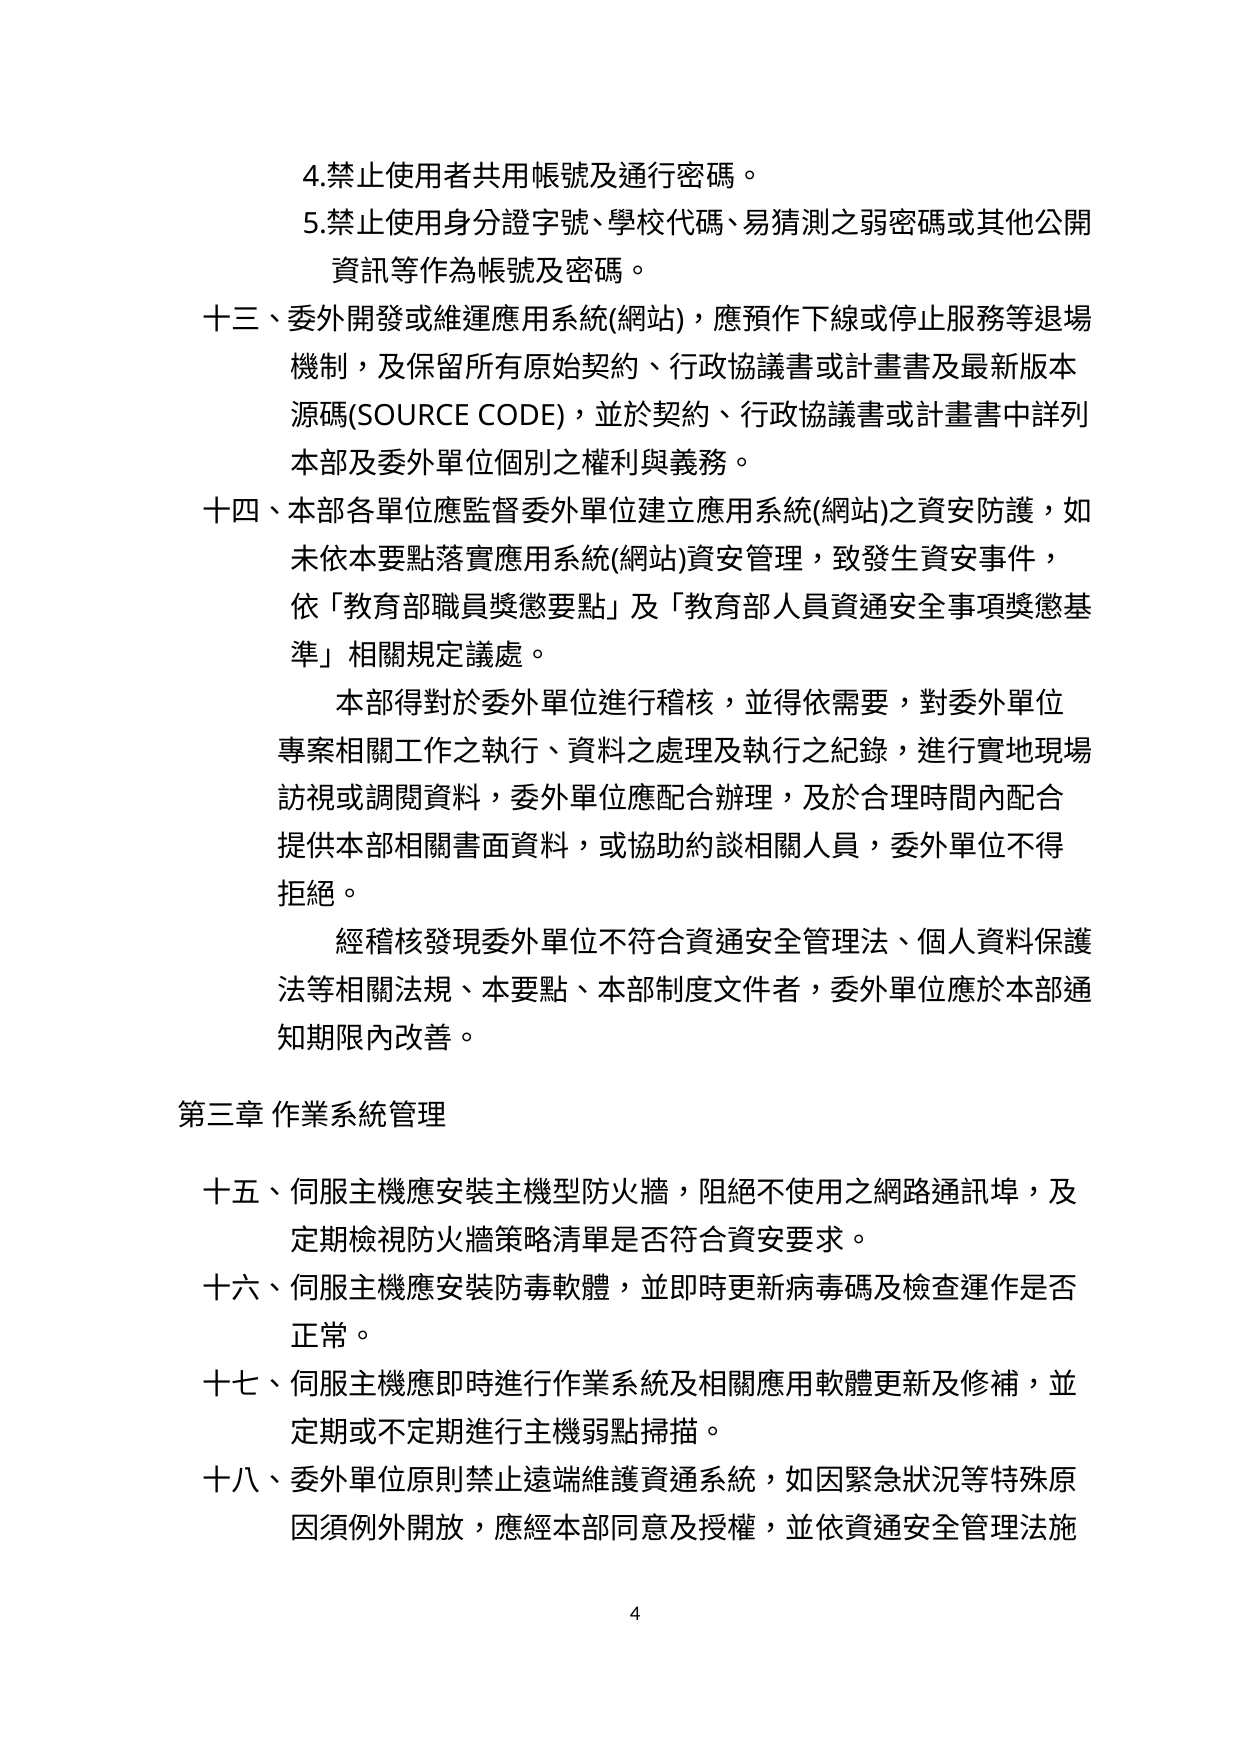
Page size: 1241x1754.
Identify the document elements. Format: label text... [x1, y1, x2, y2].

text 本部得對於委外單位進行稽核，並得依需要，對委外單位專案相關工作之執行、資料之處理及執行之紀錄，進行實地現場訪視或調閱資料，委外單位應配合辦理，及於合理時間內配合提供本部相關書面資料，或協助約談相關人員，委外單位不得拒絕。 [277, 675, 1092, 914]
text 4.禁止使用者共用帳號及通行密碼。 [302, 148, 1092, 196]
subtitle 第三章 作業系統管理 [177, 1087, 1092, 1135]
text 十八、委外單位原則禁止遠端維護資通系統，如因緊急狀況等特殊原因須例外開放，應經本部同意及授權，並依資通安全管理法施 [202, 1452, 1092, 1548]
text 十四、本部各單位應監督委外單位建立應用系統(網站)之資安防護，如未依本要點落實應用系統(網站)資安管理，致發生資安事件，依「教育部職員獎懲要點」及「教育部人員資通安全事項獎懲基準」相關規定議處。 [202, 483, 1092, 675]
text 經稽核發現委外單位不符合資通安全管理法、個人資料保護法等相關法規、本要點、本部制度文件者，委外單位應於本部通知期限內改善。 [277, 914, 1092, 1058]
text 十六、伺服主機應安裝防毒軟體，並即時更新病毒碼及檢查運作是否正常。 [202, 1260, 1092, 1356]
text 5.禁止使用身分證字號、學校代碼、易猜測之弱密碼或其他公開資訊等作為帳號及密碼。 [302, 196, 1092, 291]
text 十五、伺服主機應安裝主機型防火牆，阻絕不使用之網路通訊埠，及定期檢視防火牆策略清單是否符合資安要求。 [202, 1164, 1092, 1260]
text 十七、伺服主機應即時進行作業系統及相關應用軟體更新及修補，並定期或不定期進行主機弱點掃描。 [202, 1356, 1092, 1452]
text 十三、委外開發或維運應用系統(網站)，應預作下線或停止服務等退場機制，及保留所有原始契約、行政協議書或計畫書及最新版本源碼(SOURCE CODE)，並於契約、行政協議書或計畫書中詳列本部及委外單位個別之權利與義務。 [202, 291, 1092, 483]
